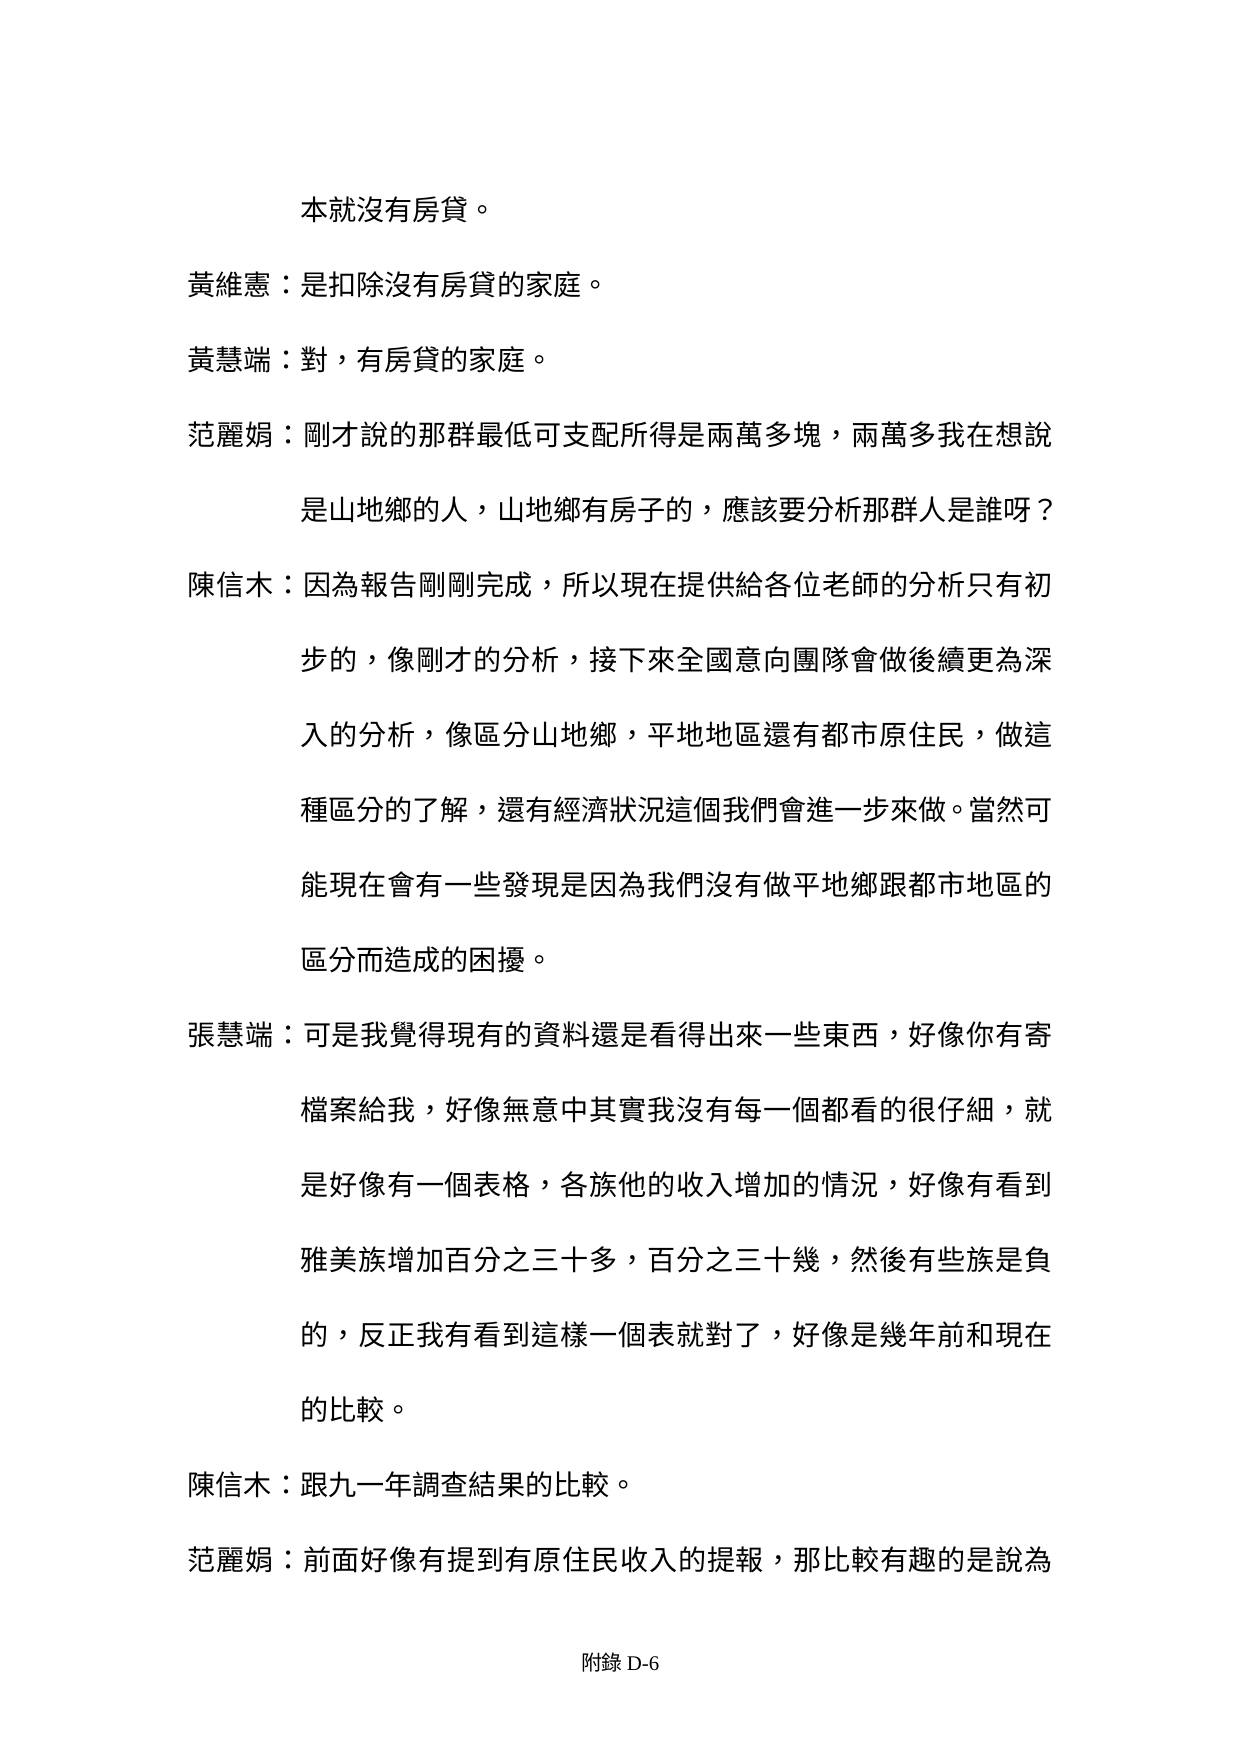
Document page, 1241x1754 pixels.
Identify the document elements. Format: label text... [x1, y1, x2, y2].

text 黃慧端：對，有房貸的家庭。 [187, 314, 1053, 389]
text 范麗娟：前面好像有提到有原住民收入的提報，那比較有趣的是說為什麼會有這樣的情況，在去年我不曉得好像有一個什麼擴大就業方案，那聽說有一個謠言我們也證實了說大家都在等那個每一年，還是半年、還是三個月的，那其他幾個月就不用工作。因為大家為了要符合那個申請資格，可是有那個資格總比以前去打零工要好，所以我不曉得是不是那個部份是提高的。你剛剛有提到山地鄉的人口流出來了，你叫他留在山地鄉要幹什麼，山地鄉也沒有工作機會啊，所以對山地鄉的原住民來說搞不好得到那個永續就業方案，那個工程搞不好是他的主要收入，那個是不是他的主要收入…有沒有辦法進行區分，那個都是實務，都是聽到一些謠言，這些也沒有經過證實，因為一個月一萬多，那你打零工怎麼打法？ [187, 1514, 1053, 1589]
text 范麗娟：剛才說的那群最低可支配所得是兩萬多塊，兩萬多我在想說是山地鄉的人，山地鄉有房子的，應該要分析那群人是誰呀？ [187, 389, 1053, 539]
text 本就沒有房貸。 [187, 164, 1053, 239]
text 陳信木：跟九一年調查結果的比較。 [187, 1439, 1053, 1514]
text 張慧端：可是我覺得現有的資料還是看得出來一些東西，好像你有寄檔案給我，好像無意中其實我沒有每一個都看的很仔細，就是好像有一個表格，各族他的收入增加的情況，好像有看到雅美族增加百分之三十多，百分之三十幾，然後有些族是負的，反正我有看到這樣一個表就對了，好像是幾年前和現在的比較。 [187, 989, 1053, 1439]
text 黃維憲：是扣除沒有房貸的家庭。 [187, 239, 1053, 314]
text 陳信木：因為報告剛剛完成，所以現在提供給各位老師的分析只有初步的，像剛才的分析，接下來全國意向團隊會做後續更為深入的分析，像區分山地鄉，平地地區還有都市原住民，做這種區分的了解，還有經濟狀況這個我們會進一步來做。當然可能現在會有一些發現是因為我們沒有做平地鄉跟都市地區的區分而造成的困擾。 [187, 539, 1053, 989]
